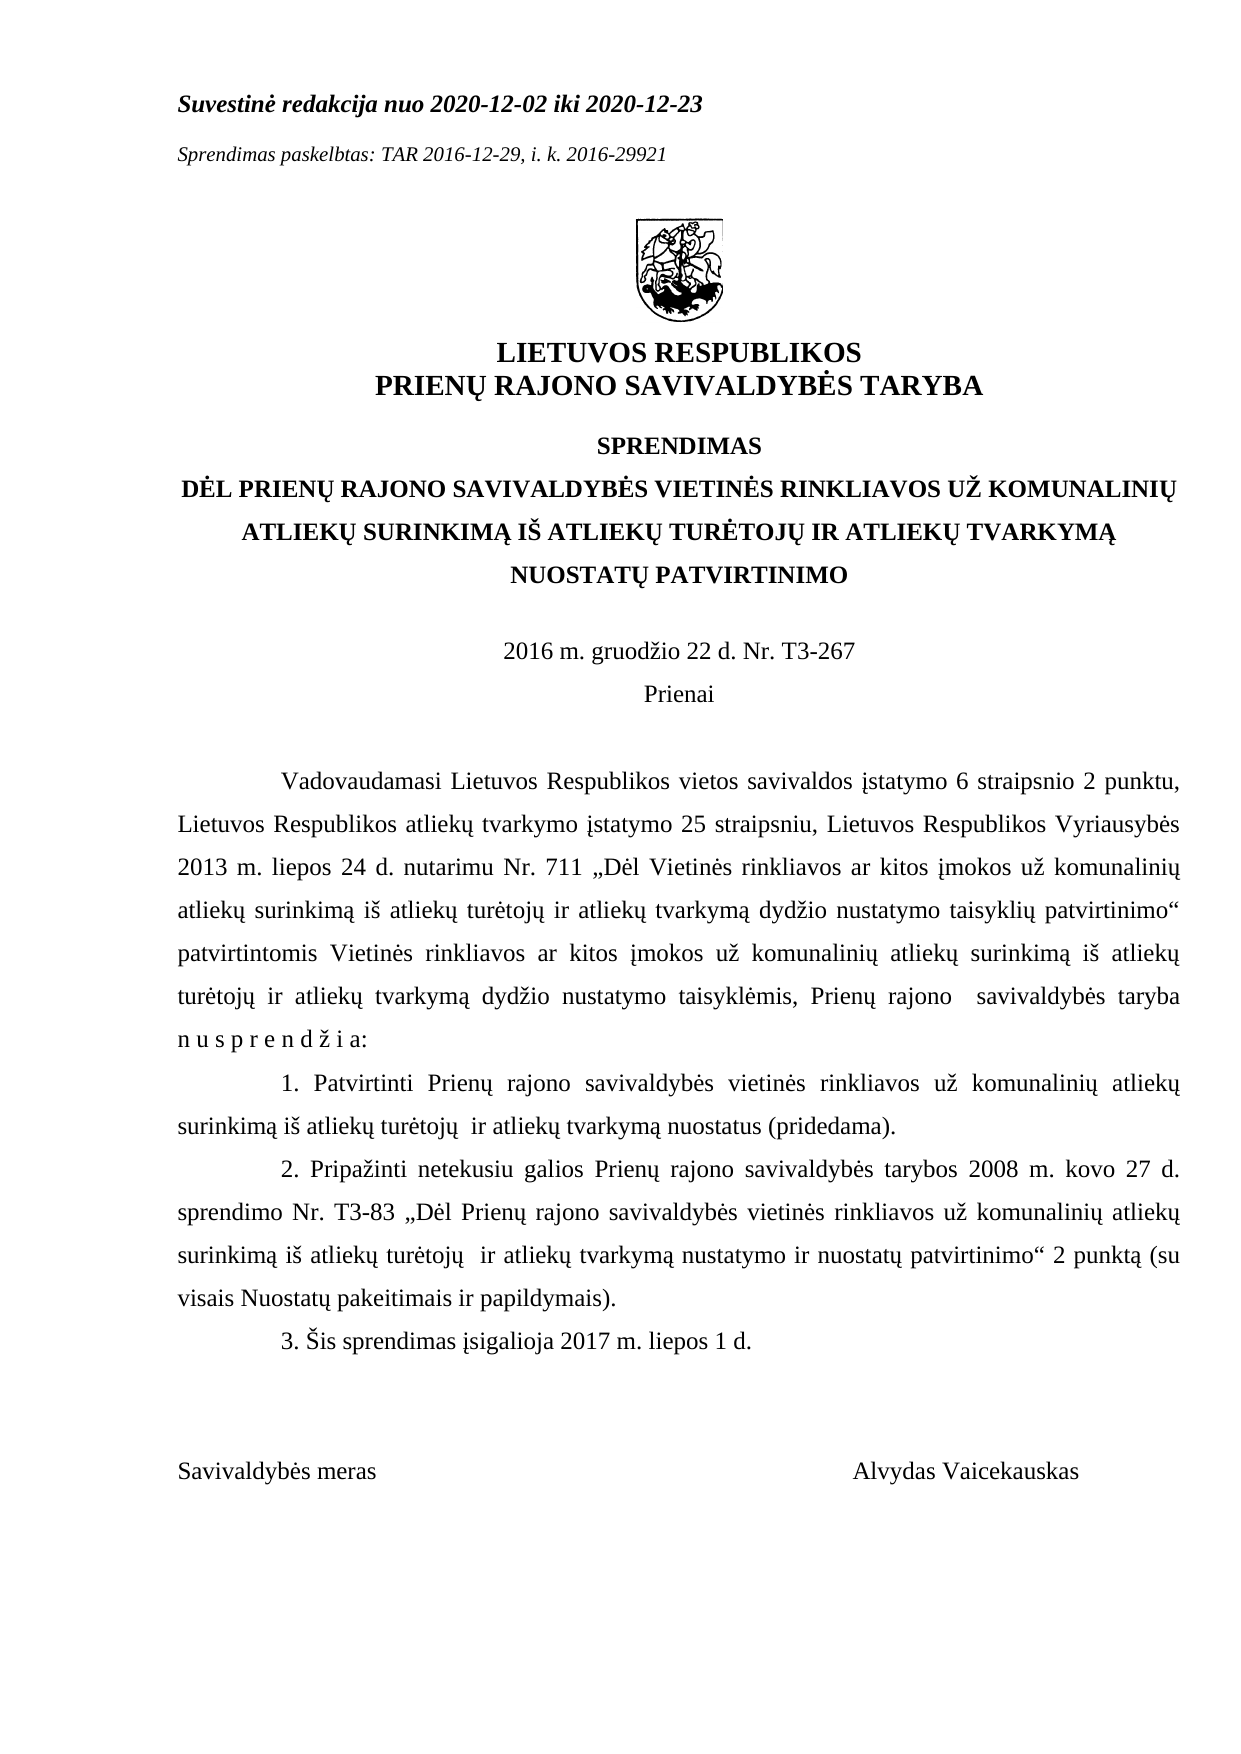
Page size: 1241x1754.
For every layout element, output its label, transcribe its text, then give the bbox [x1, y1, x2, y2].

text 2016 m. gruodžio 22 d. Nr. T3-267 [177, 636, 1181, 665]
text 3. Šis sprendimas įsigalioja 2017 m. liepos 1 d. [177, 1326, 1181, 1355]
text DĖL PRIENŲ RAJONO SAVIVALDYBĖS VIETINĖS RINKLIAVOS UŽ KOMUNALINIŲ ATLIEKŲ SURINKIMĄ IŠ ATLIEKŲ TURĖTOJŲ IR ATLIEKŲ TVARKYMĄ NUOSTATŲ PATVIRTINIMO [177, 474, 1181, 589]
text 1. Patvirtinti Prienų rajono savivaldybės vietinės rinkliavos už komunalinių atliekų surinkimą iš atliekų turėtojų ir atliekų tvarkymą nuostatus (pridedama). [177, 1068, 1181, 1139]
text Prienai [177, 679, 1181, 708]
text Savivaldybės meras Alvydas Vaicekauskas [177, 1456, 1181, 1484]
text SPRENDIMAS [177, 431, 1181, 459]
text PRIENŲ RAJONO SAVIVALDYBĖS TARYBA [177, 368, 1181, 402]
text Suvestinė redakcija nuo 2020-12-02 iki 2020-12-23 [177, 89, 1181, 117]
text LIETUVOS RESPUBLIKOS [177, 335, 1181, 368]
text Vadovaudamasi Lietuvos Respublikos vietos savivaldos įstatymo 6 straipsnio 2 punktu, Lietuvos Respublikos atliekų tvarkymo įstatymo 25 straipsniu, Lietuvos Respublikos Vyriausybės 2013 m. liepos 24 d. nutarimu Nr. 711 „Dėl Vietinės rinkliavos ar kitos įmokos už komunalinių atliekų surinkimą iš atliekų turėtojų ir atliekų tvarkymą dydžio nustatymo taisyklių patvirtinimo“ patvirtintomis Vietinės rinkliavos ar kitos įmokos už komunalinių atliekų surinkimą iš atliekų turėtojų ir atliekų tvarkymą dydžio nustatymo taisyklėmis, Prienų rajono savivaldybės taryba n u s p r e n d ž i a: [177, 766, 1181, 1053]
text Sprendimas paskelbtas: TAR 2016-12-29, i. k. 2016-29921 [177, 141, 1181, 166]
text 2. Pripažinti netekusiu galios Prienų rajono savivaldybės tarybos 2008 m. kovo 27 d. sprendimo Nr. T3-83 „Dėl Prienų rajono savivaldybės vietinės rinkliavos už komunalinių atliekų surinkimą iš atliekų turėtojų ir atliekų tvarkymą nustatymo ir nuostatų patvirtinimo“ 2 punktą (su visais Nuostatų pakeitimais ir papildymais). [177, 1154, 1181, 1312]
